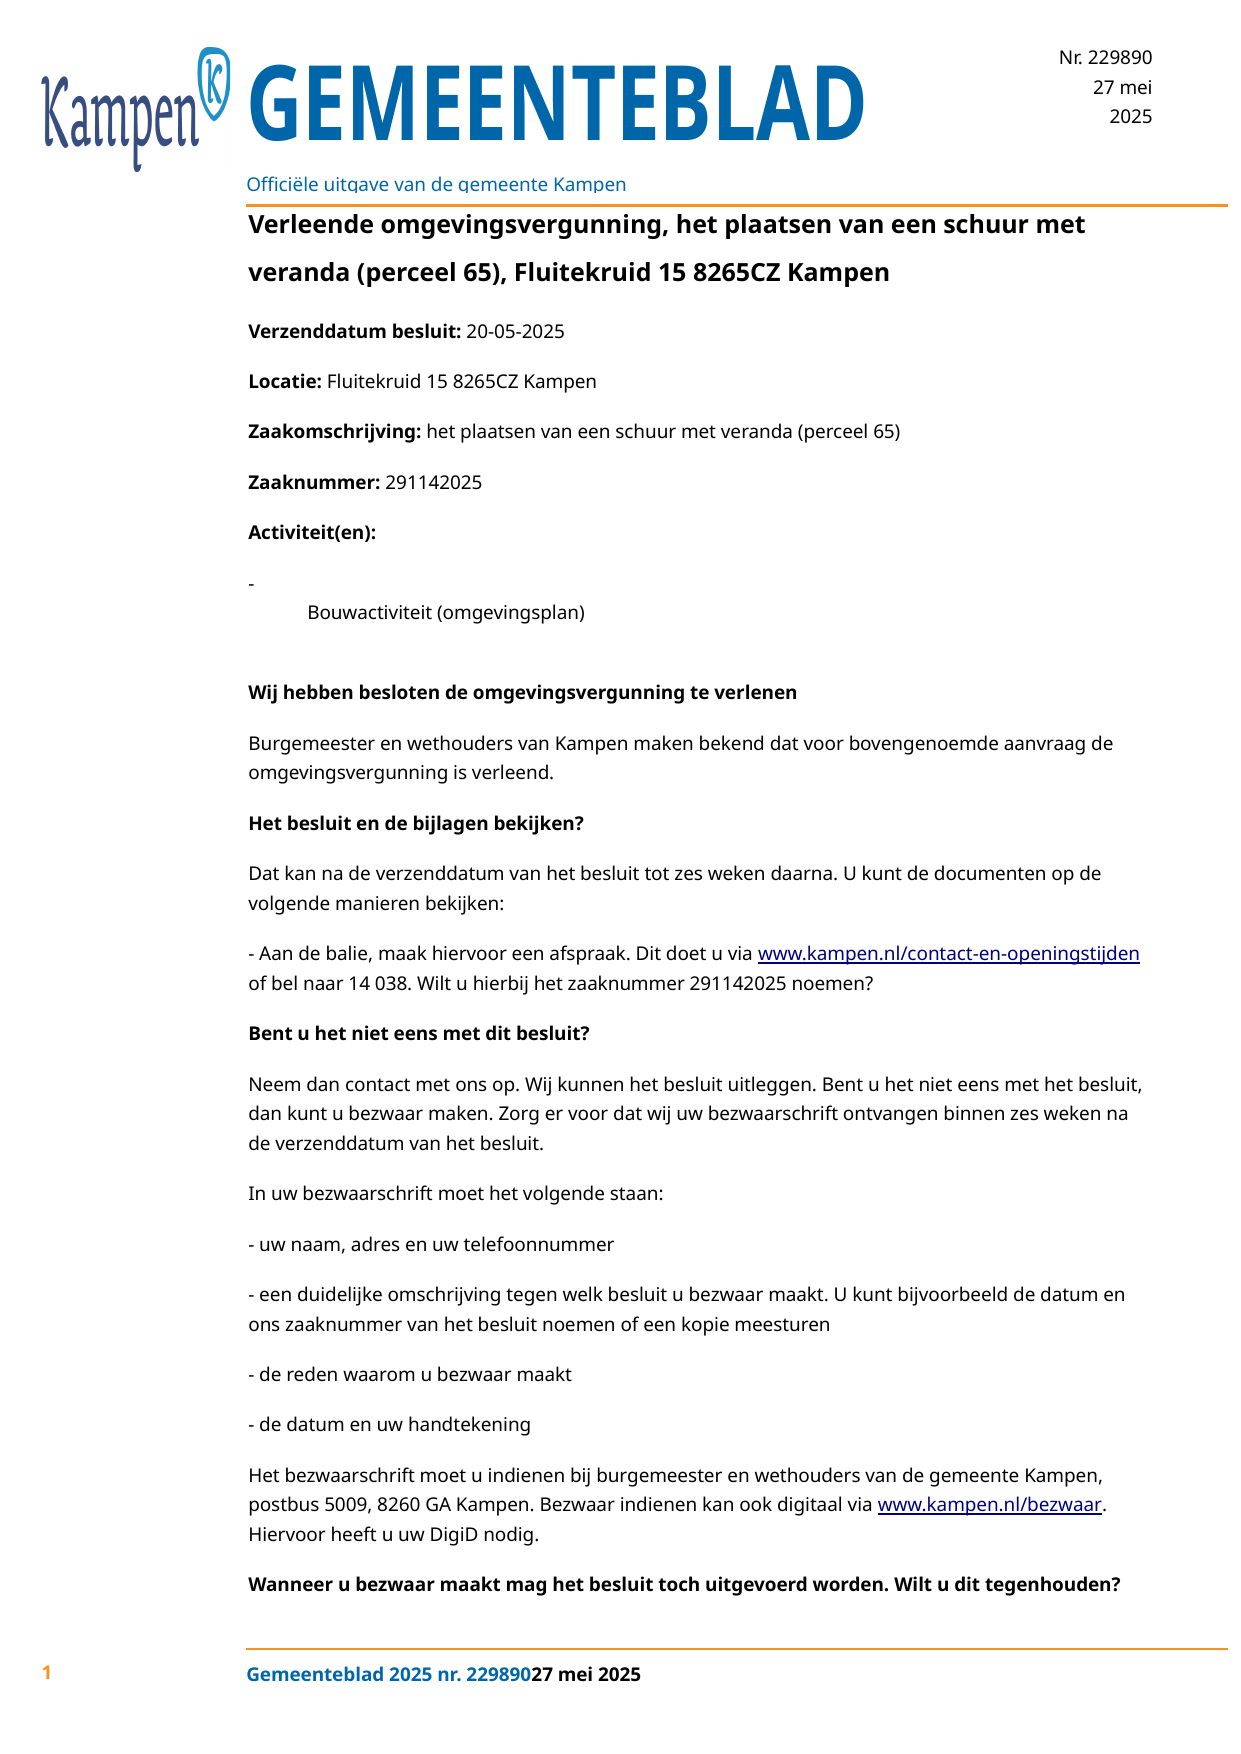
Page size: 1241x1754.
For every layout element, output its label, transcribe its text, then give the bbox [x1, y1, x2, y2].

text Bent u het niet eens met dit besluit? [248, 1020, 1152, 1046]
text - Aan de balie, maak hiervoor een afspraak. Dit doet u via www.kampen.nl/contact-en-openingstijden of bel naar 14 038. Wilt u hierbij het zaaknummer 291142025 noemen? [248, 940, 1152, 996]
text - de reden waarom u bezwaar maakt [248, 1361, 1152, 1387]
text Wij hebben besloten de omgevingsvergunning te verlenen [248, 679, 1152, 705]
text Burgemeester en wethouders van Kampen maken bekend dat voor bovengenoemde aanvraag de omgevingsvergunning is verleend. [248, 730, 1152, 785]
text Wanneer u bezwaar maakt mag het besluit toch uitgevoerd worden. Wilt u dit tegenhouden? [248, 1572, 1152, 1597]
picture [41, 47, 231, 172]
list Bouwactiviteit (omgevingsplan) [248, 599, 1152, 625]
text Activiteit(en): [248, 519, 1152, 545]
text Het besluit en de bijlagen bekijken? [248, 810, 1152, 836]
text Het bezwaarschrift moet u indienen bij burgemeester en wethouders van de gemeente Kampen, postbus 5009, 8260 GA Kampen. Bezwaar indienen kan ook digitaal via www.kampen.nl/bezwaar. Hiervoor heeft u uw DigiD nodig. [248, 1462, 1152, 1547]
text Zaaknummer: 291142025 [248, 469, 1152, 495]
text In uw bezwaarschrift moet het volgende staan: [248, 1180, 1152, 1206]
text Locatie: Fluitekruid 15 8265CZ Kampen [248, 368, 1152, 394]
text - de datum en uw handtekening [248, 1412, 1152, 1437]
text Dat kan na de verzenddatum van het besluit tot zes weken daarna. U kunt de documenten op de volgende manieren bekijken: [248, 860, 1152, 916]
text Neem dan contact met ons op. Wij kunnen het besluit uitleggen. Bent u het niet eens met het besluit, dan kunt u bezwaar maken. Zorg er voor dat wij uw bezwaarschrift ontvangen binnen zes weken na de verzenddatum van het besluit. [248, 1071, 1152, 1156]
text Zaakomschrijving: het plaatsen van een schuur met veranda (perceel 65) [248, 419, 1152, 444]
text Verleende omgevingsvergunning, het plaatsen van een schuur met veranda (perceel 65), Fluitekruid 15 8265CZ Kampen [248, 207, 1152, 288]
text - een duidelijke omschrijving tegen welk besluit u bezwaar maakt. U kunt bijvoorbeeld de datum en ons zaaknummer van het besluit noemen of een kopie meesturen [248, 1281, 1152, 1337]
text Verzenddatum besluit: 20-05-2025 [248, 318, 1152, 344]
text - uw naam, adres en uw telefoonnummer [248, 1231, 1152, 1257]
